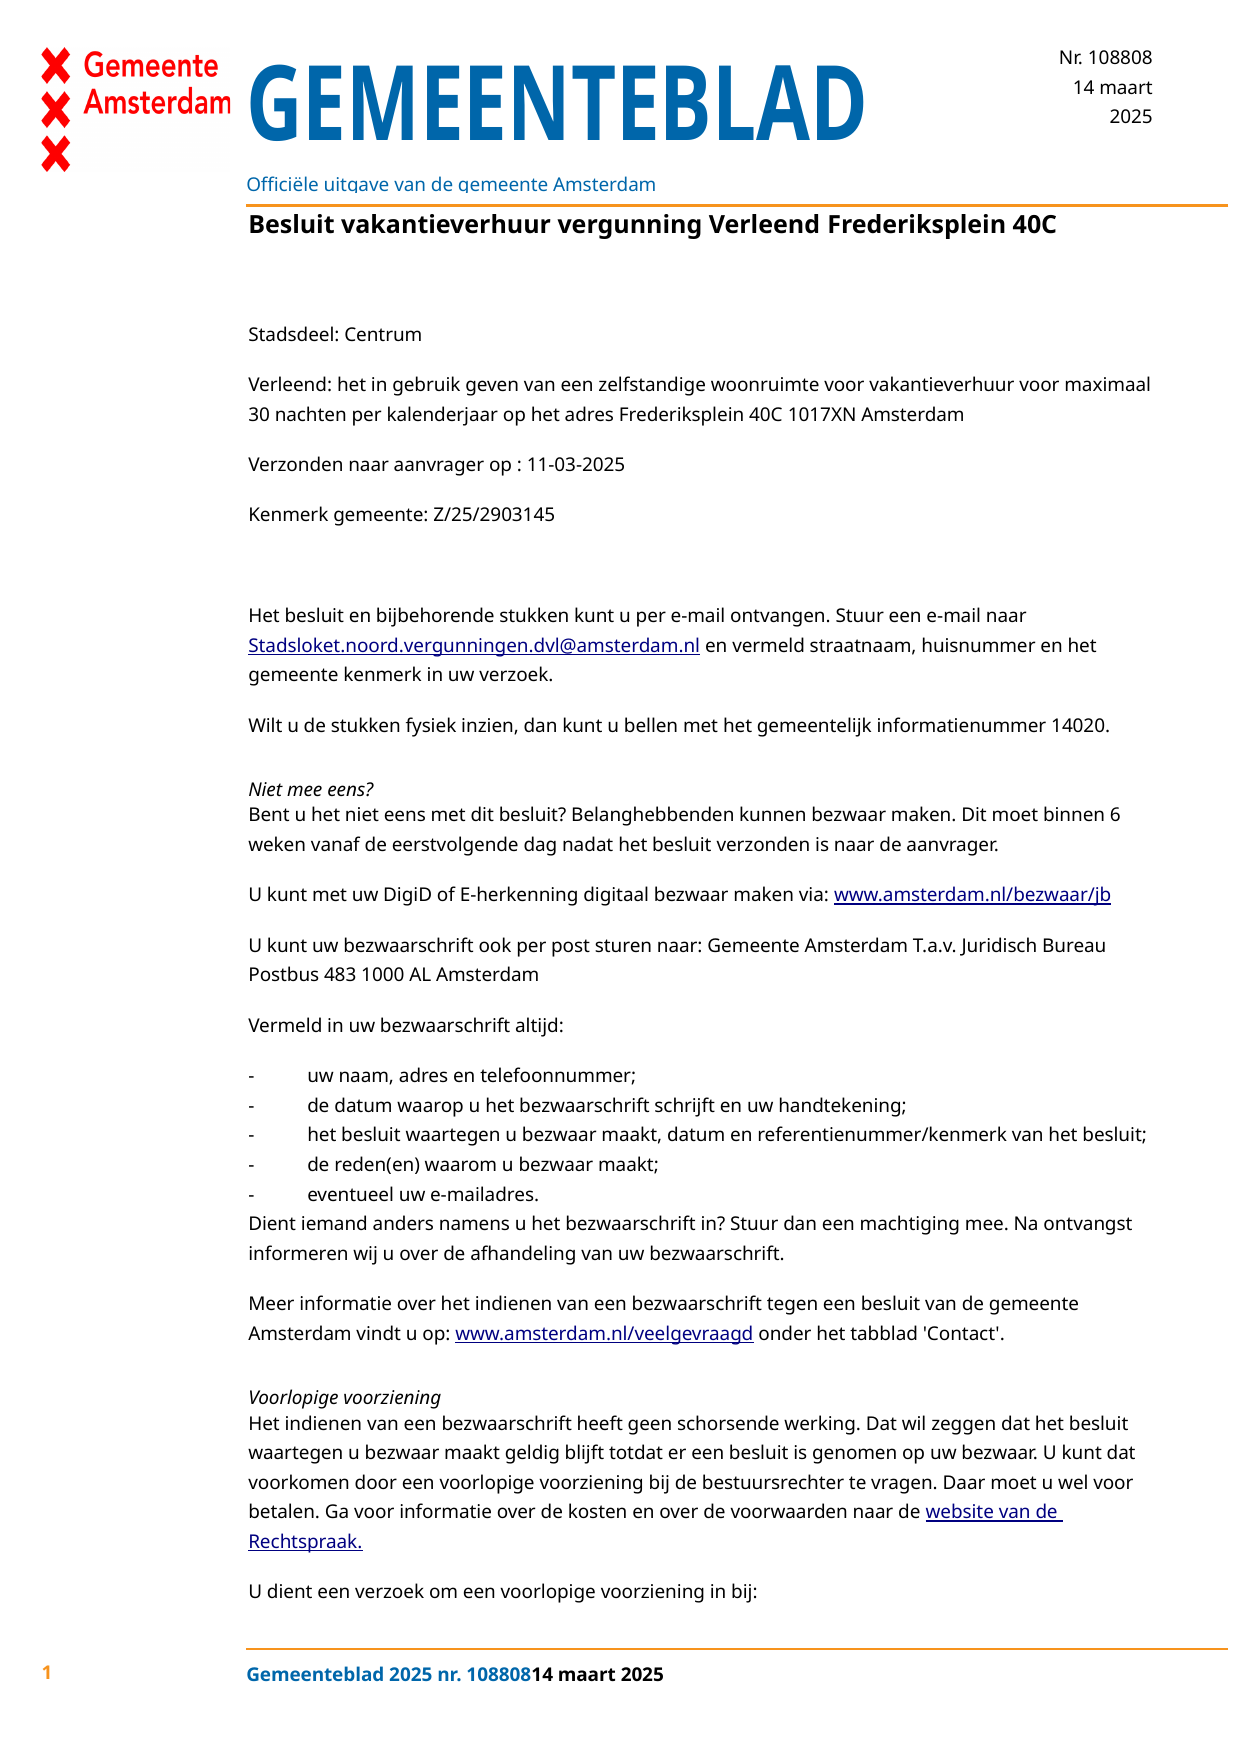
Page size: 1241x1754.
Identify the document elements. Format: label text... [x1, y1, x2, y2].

text Het indienen van een bezwaarschrift heeft geen schorsende werking. Dat wil zeggen dat het besluit waartegen u bezwaar maakt geldig blijft totdat er een besluit is genomen op uw bezwaar. U kunt dat voorkomen door een voorlopige voorziening bij de bestuursrechter te vragen. Daar moet u wel voor betalen. Ga voor informatie over de kosten en over de voorwaarden naar de website van de Rechtspraak. [248, 1410, 1152, 1554]
text Wilt u de stukken fysiek inzien, dan kunt u bellen met het gemeentelijk informatienummer 14020. [248, 712, 1152, 738]
text Verzonden naar aanvrager op : 11-03-2025 [248, 451, 1152, 477]
text Meer informatie over het indienen van een bezwaarschrift tegen een besluit van de gemeente Amsterdam vindt u op: www.amsterdam.nl/veelgevraagd onder het tabblad 'Contact'. [248, 1290, 1152, 1346]
picture [41, 47, 231, 172]
list uw naam, adres en telefoonnummer; [248, 1062, 1152, 1088]
text Niet mee eens? [248, 776, 1152, 802]
text Besluit vakantieverhuur vergunning Verleend Frederiksplein 40C [248, 207, 1152, 241]
text Het besluit en bijbehorende stukken kunt u per e-mail ontvangen. Stuur een e-mail naar Stadsloket.noord.vergunningen.dvl@amsterdam.nl en vermeld straatnaam, huisnummer en het gemeente kenmerk in uw verzoek. [248, 602, 1152, 687]
text U dient een verzoek om een voorlopige voorziening in bij: [248, 1578, 1152, 1604]
list de datum waarop u het bezwaarschrift schrijft en uw handtekening; [248, 1092, 1152, 1118]
text Kenmerk gemeente: Z/25/2903145 [248, 502, 1152, 527]
text Vermeld in uw bezwaarschrift altijd: [248, 1012, 1152, 1038]
text Verleend: het in gebruik geven van een zelfstandige woonruimte voor vakantieverhuur voor maximaal 30 nachten per kalenderjaar op het adres Frederiksplein 40C 1017XN Amsterdam [248, 371, 1152, 426]
text U kunt uw bezwaarschrift ook per post sturen naar: Gemeente Amsterdam T.a.v. Juridisch Bureau Postbus 483 1000 AL Amsterdam [248, 932, 1152, 987]
text U kunt met uw DigiD of E-herkenning digitaal bezwaar maken via: www.amsterdam.nl/bezwaar/jb [248, 882, 1152, 907]
text Bent u het niet eens met dit besluit? Belanghebbenden kunnen bezwaar maken. Dit moet binnen 6 weken vanaf de eerstvolgende dag nadat het besluit verzonden is naar de aanvrager. [248, 802, 1152, 857]
list het besluit waartegen u bezwaar maakt, datum en referentienummer/kenmerk van het besluit; [248, 1122, 1152, 1147]
text Dient iemand anders namens u het bezwaarschrift in? Stuur dan een machtiging mee. Na ontvangst informeren wij u over de afhandeling van uw bezwaarschrift. [248, 1210, 1152, 1266]
text Stadsdeel: Centrum [248, 321, 1152, 346]
list de reden(en) waarom u bezwaar maakt; [248, 1151, 1152, 1177]
list eventueel uw e-mailadres. [248, 1181, 1152, 1207]
text Voorlopige voorziening [248, 1384, 1152, 1410]
